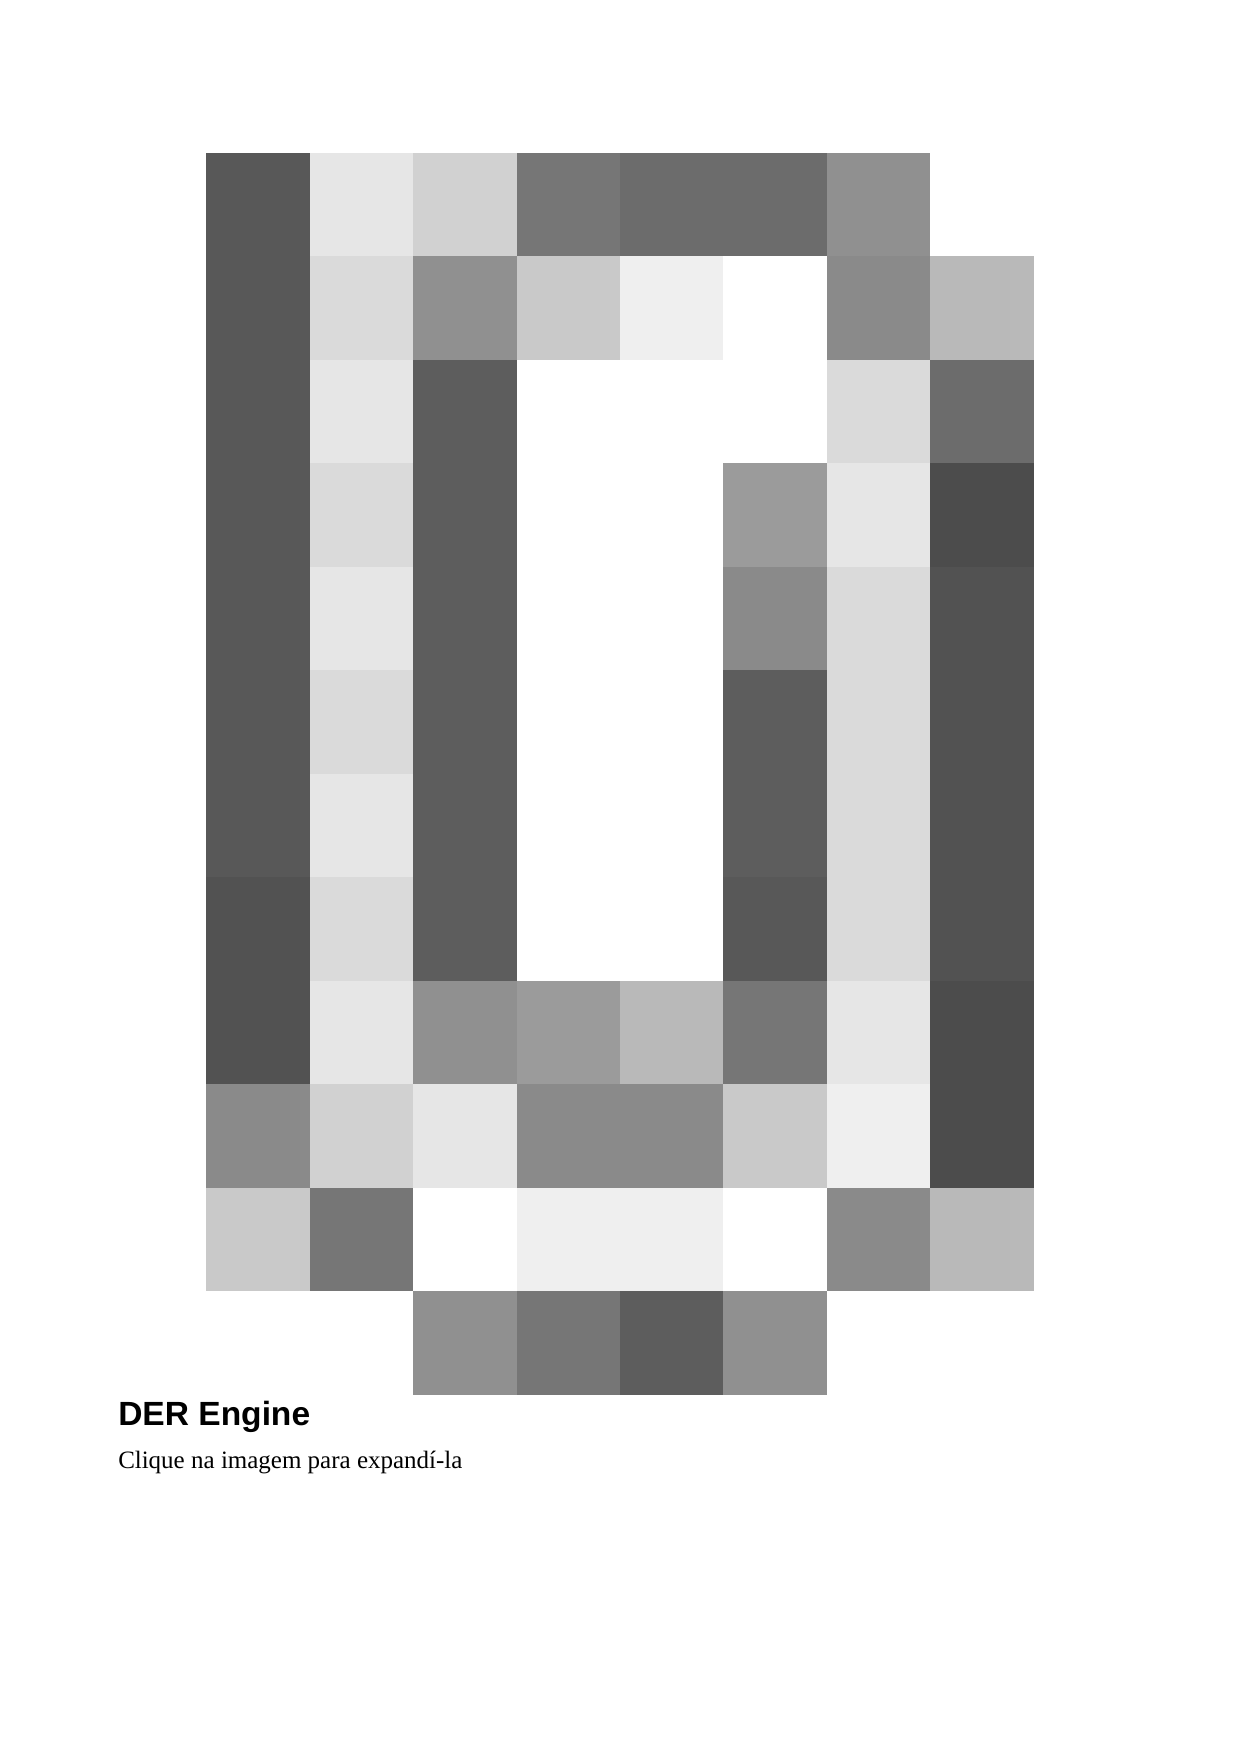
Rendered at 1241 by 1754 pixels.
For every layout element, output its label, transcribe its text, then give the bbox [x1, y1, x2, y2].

subtitle DER Engine [118, 172, 1122, 1433]
text Clique na imagem para expandí-la [118, 1445, 1122, 1474]
